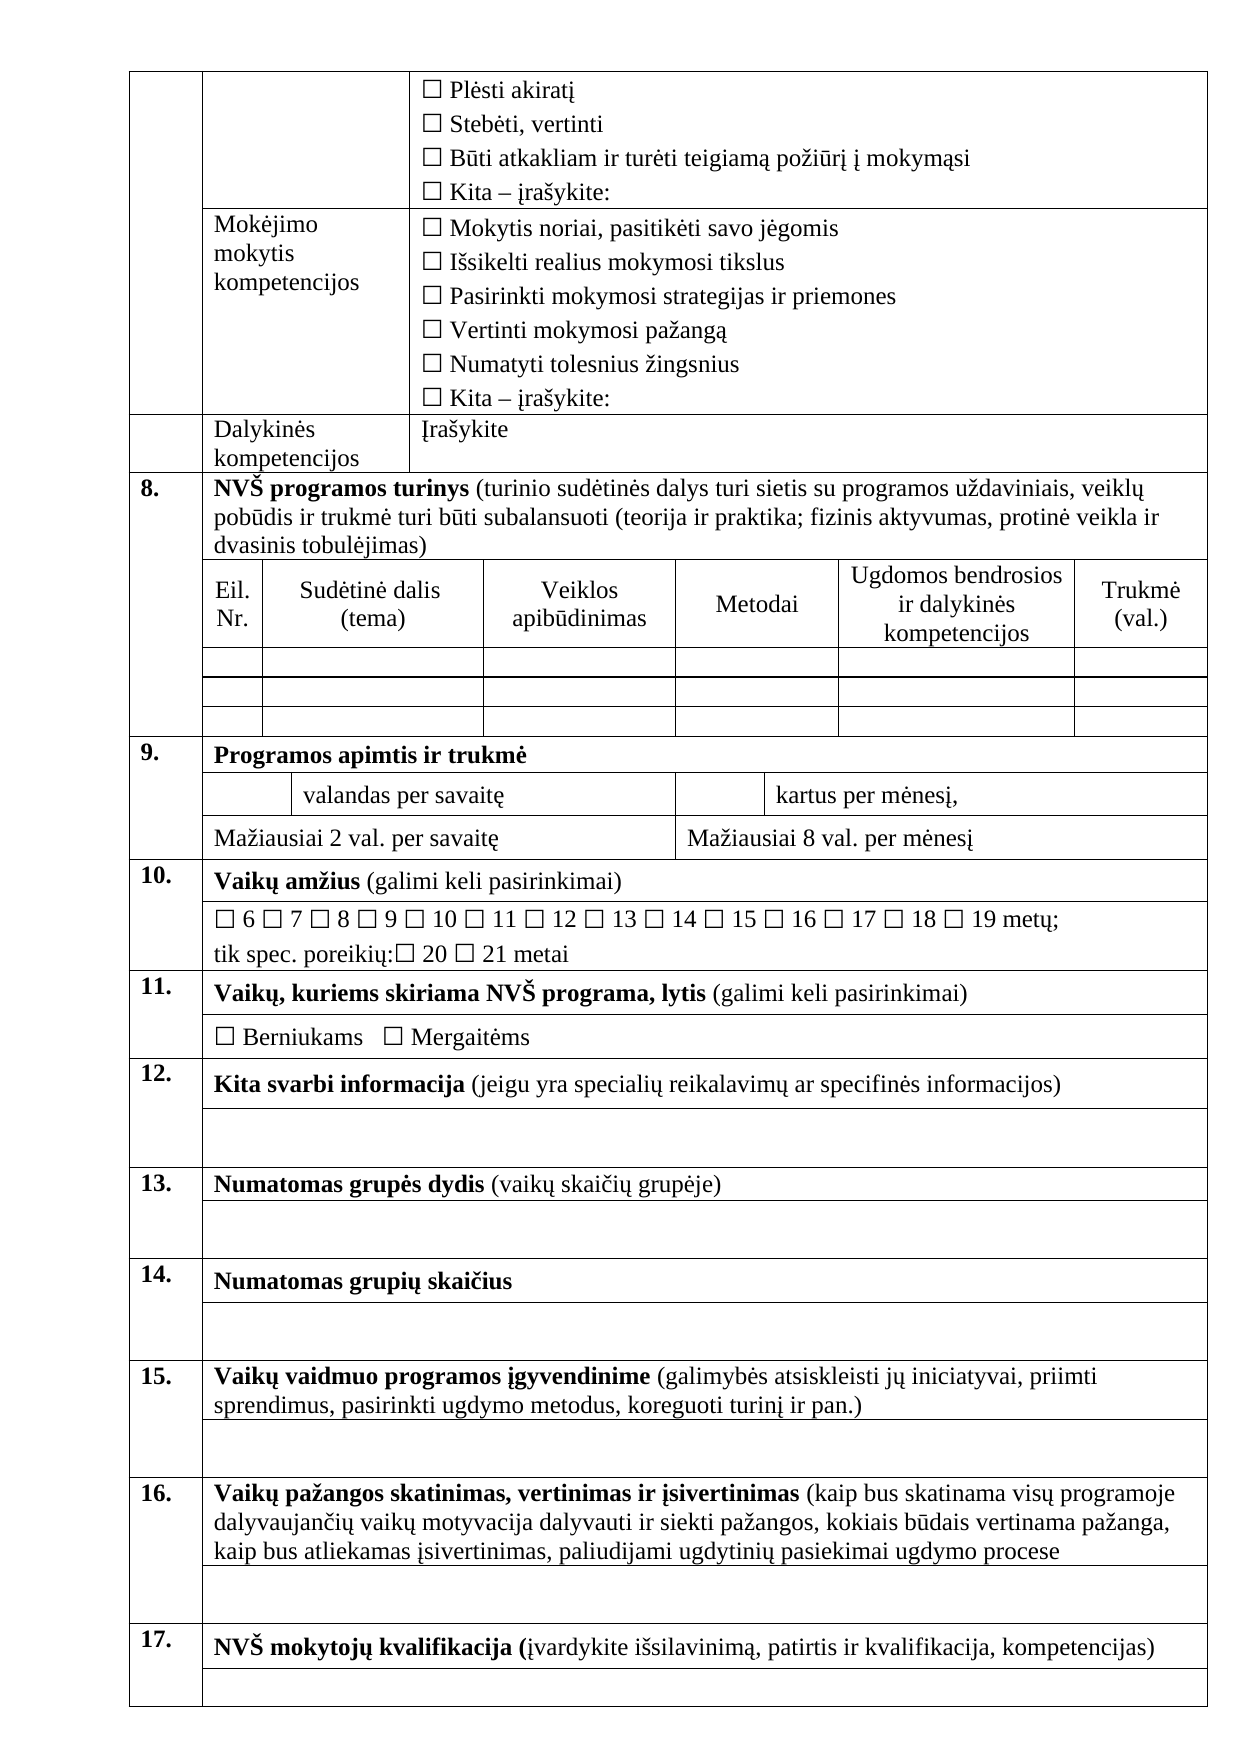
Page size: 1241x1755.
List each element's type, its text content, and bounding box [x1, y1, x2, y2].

table_cell Numatomas grupių skaičius [203, 1259, 1207, 1302]
table_cell [1075, 707, 1207, 736]
table_cell Vaikų, kuriems skiriama NVŠ programa, lytis (galimi keli pasirinkimai) [203, 971, 1207, 1014]
table_cell Veiklos apibūdinimas [484, 560, 675, 647]
table_cell [203, 707, 262, 736]
table_cell ☐ Mokytis noriai, pasitikėti savo jėgomis ☐ Išsikelti realius mokymosi tikslus ☐ Pasirinkti mokymosi strategijas ir priemones ☐ Vertinti mokymosi pažangą ☐ Numatyti tolesnius žingsnius ☐ Kita – įrašykite: [410, 209, 1207, 413]
table_cell ☐ Berniukams ☐ Mergaitėms [203, 1015, 1207, 1057]
table_cell kartus per mėnesį, [765, 773, 1207, 815]
table_cell 8. [130, 473, 202, 736]
table_cell 14. [130, 1259, 202, 1360]
table_cell [263, 648, 483, 676]
table_cell [839, 648, 1074, 676]
table_cell [203, 1109, 1207, 1167]
table_cell [203, 1303, 1207, 1360]
table_cell Mažiausiai 8 val. per mėnesį [676, 816, 1207, 859]
table_cell 13. [130, 1168, 202, 1258]
table_cell [203, 1201, 1207, 1258]
table_cell Mažiausiai 2 val. per savaitę [203, 816, 675, 859]
table_cell [484, 707, 675, 736]
table_cell [263, 707, 483, 736]
table_cell NVŠ programos turinys (turinio sudėtinės dalys turi sietis su programos uždaviniais, veiklų pobūdis ir trukmė turi būti subalansuoti (teorija ir praktika; fizinis aktyvumas, protinė veikla ir dvasinis tobulėjimas) [203, 473, 1207, 559]
table_cell [263, 678, 483, 706]
table_cell 10. [130, 860, 202, 970]
table_cell [1075, 678, 1207, 706]
table_cell [676, 678, 838, 706]
table_cell [676, 707, 838, 736]
table_cell [203, 1420, 1207, 1477]
table_cell Įrašykite [410, 415, 1207, 472]
table_cell Trukmė (val.) [1075, 560, 1207, 647]
table_cell [203, 678, 262, 706]
table_cell [203, 773, 291, 815]
table_cell Ugdomos bendrosios ir dalykinės kompetencijos [839, 560, 1074, 647]
table_cell Metodai [676, 560, 838, 647]
table_cell ☐ 6 ☐ 7 ☐ 8 ☐ 9 ☐ 10 ☐ 11 ☐ 12 ☐ 13 ☐ 14 ☐ 15 ☐ 16 ☐ 17 ☐ 18 ☐ 19 metų; tik spec. poreikių:☐ 20 ☐ 21 metai [203, 902, 1207, 970]
table_cell [676, 648, 838, 676]
table_cell [839, 678, 1074, 706]
table_cell 16. [130, 1478, 202, 1623]
table_cell [203, 648, 262, 676]
table_cell [484, 678, 675, 706]
table_cell Eil. Nr. [203, 560, 262, 647]
table_cell 9. [130, 737, 202, 859]
table_cell Mokėjimo mokytis kompetencijos [203, 209, 409, 413]
table_cell Vaikų pažangos skatinimas, vertinimas ir įsivertinimas (kaip bus skatinama visų programoje dalyvaujančių vaikų motyvacija dalyvauti ir siekti pažangos, kokiais būdais vertinama pažanga, kaip bus atliekamas įsivertinimas, paliudijami ugdytinių pasiekimai ugdymo procese [203, 1478, 1207, 1564]
table_cell Programos apimtis ir trukmė [203, 737, 1207, 772]
table_cell Vaikų vaidmuo programos įgyvendinime (galimybės atsiskleisti jų iniciatyvai, priimti sprendimus, pasirinkti ugdymo metodus, koreguoti turinį ir pan.) [203, 1361, 1207, 1419]
table_cell NVŠ mokytojų kvalifikacija (įvardykite išsilavinimą, patirtis ir kvalifikacija, kompetencijas) [203, 1624, 1207, 1668]
table_cell Dalykinės kompetencijos [203, 415, 409, 472]
table_cell valandas per savaitę [292, 773, 675, 815]
table_cell Vaikų amžius (galimi keli pasirinkimai) [203, 860, 1207, 901]
table_cell [839, 707, 1074, 736]
table_cell [676, 773, 764, 815]
table_cell [203, 1566, 1207, 1623]
table_cell 17. [130, 1624, 202, 1706]
table_cell Numatomas grupės dydis (vaikų skaičių grupėje) [203, 1168, 1207, 1199]
table_cell [130, 72, 202, 413]
table_cell [484, 648, 675, 676]
table_cell Kita svarbi informacija (jeigu yra specialių reikalavimų ar specifinės informacijos) [203, 1059, 1207, 1108]
table_cell ☐ Plėsti akiratį ☐ Stebėti, vertinti ☐ Būti atkakliam ir turėti teigiamą požiūrį į mokymąsi ☐ Kita – įrašykite: [410, 72, 1207, 208]
table_cell 11. [130, 971, 202, 1057]
table_cell [203, 1669, 1207, 1706]
table_cell [1075, 648, 1207, 676]
table_cell [130, 415, 202, 472]
table_cell 15. [130, 1361, 202, 1477]
table_cell 12. [130, 1059, 202, 1167]
table_cell Sudėtinė dalis (tema) [263, 560, 483, 647]
table_cell [203, 72, 409, 208]
